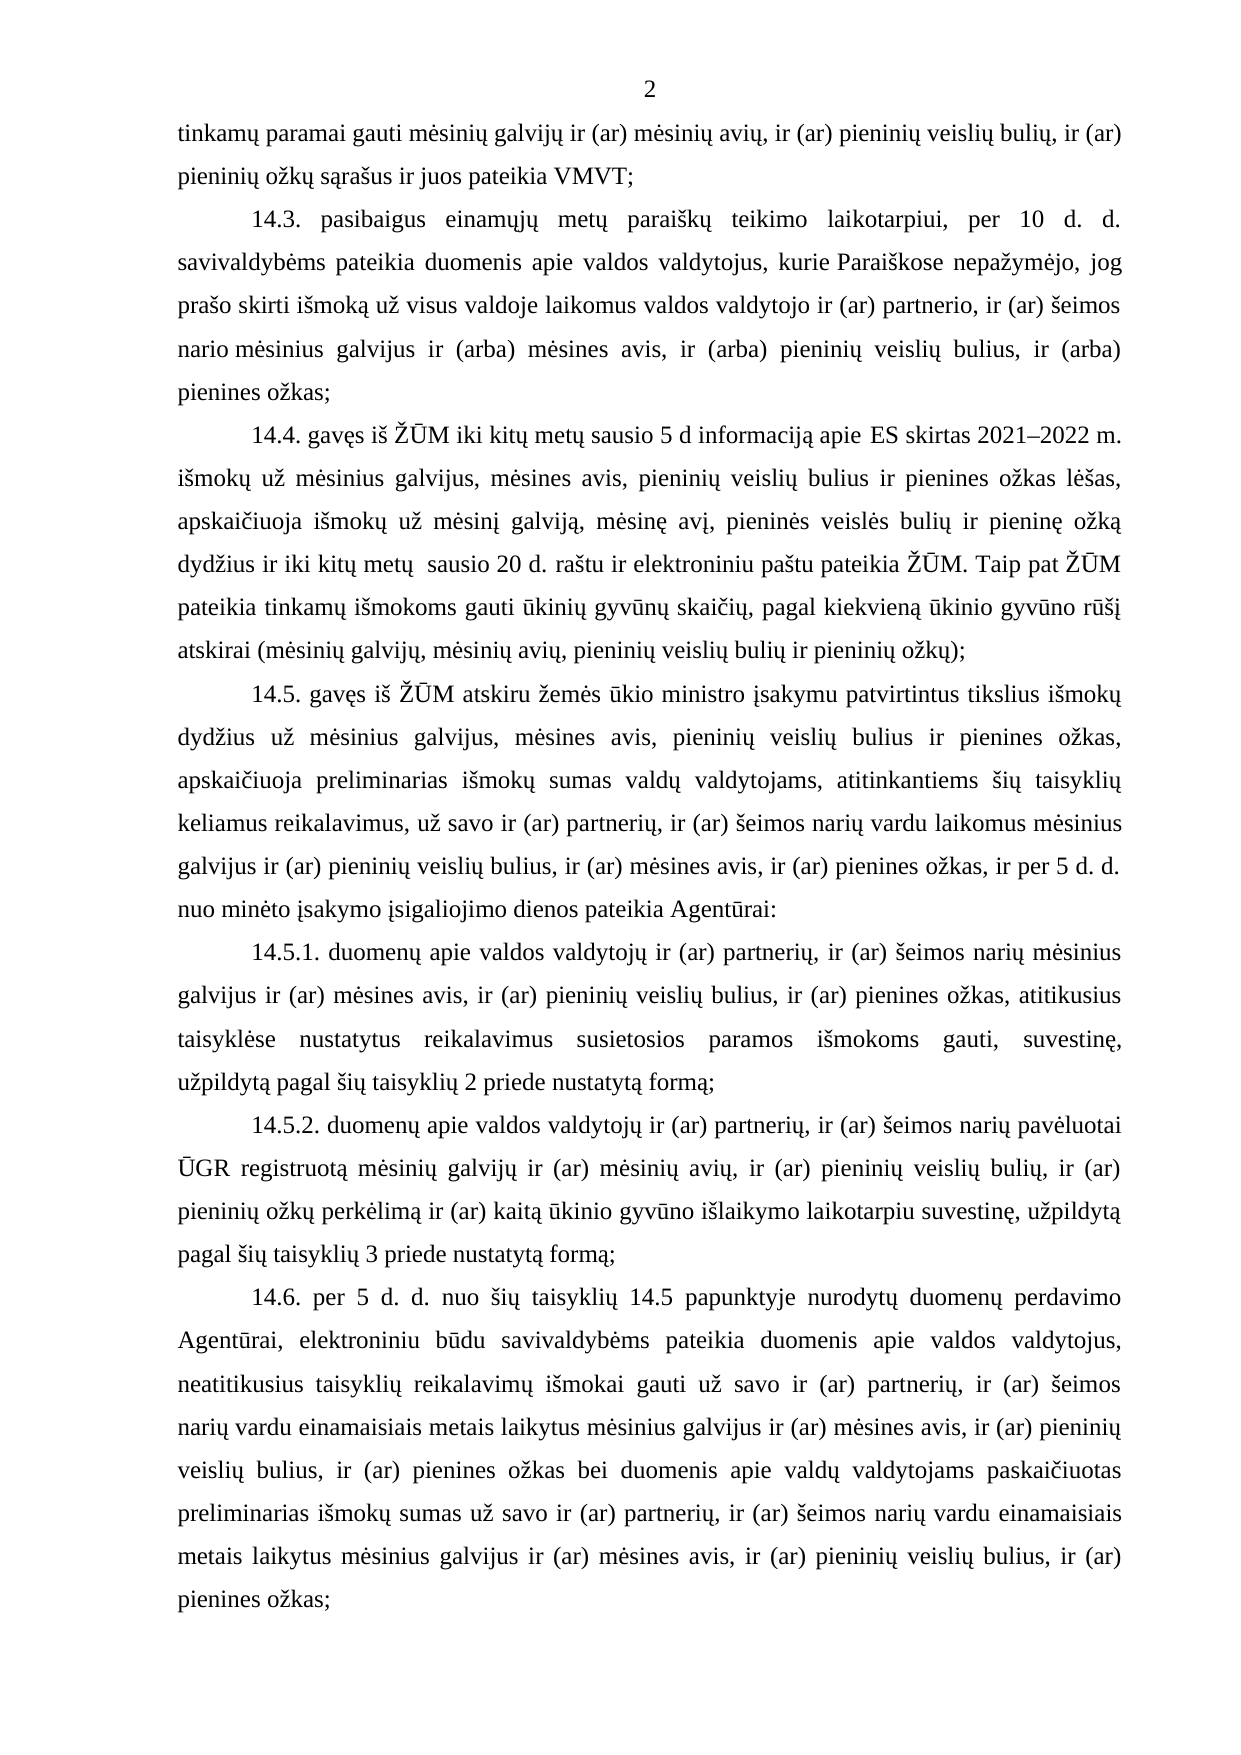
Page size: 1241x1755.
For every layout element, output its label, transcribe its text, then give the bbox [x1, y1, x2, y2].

text 14.3. pasibaigus einamųjų metų paraiškų teikimo laikotarpiui, per 10 d. d. savivaldybėms pateikia duomenis apie valdos valdytojus, kurie Paraiškose nepažymėjo, jog prašo skirti išmoką už visus valdoje laikomus valdos valdytojo ir (ar) partnerio, ir (ar) šeimos nario mėsinius galvijus ir (arba) mėsines avis, ir (arba) pieninių veislių bulius, ir (arba) pienines ožkas; [177, 204, 1122, 406]
text 14.4. gavęs iš ŽŪM iki kitų metų sausio 5 d informaciją apie ES skirtas 2021–2022 m. išmokų už mėsinius galvijus, mėsines avis, pieninių veislių bulius ir pienines ožkas lėšas, apskaičiuoja išmokų už mėsinį galviją, mėsinę avį, pieninės veislės bulių ir pieninę ožką dydžius ir iki kitų metų sausio 20 d. raštu ir elektroniniu paštu pateikia ŽŪM. Taip pat ŽŪM pateikia tinkamų išmokoms gauti ūkinių gyvūnų skaičių, pagal kiekvieną ūkinio gyvūno rūšį atskirai (mėsinių galvijų, mėsinių avių, pieninių veislių bulių ir pieninių ožkų); [177, 420, 1122, 664]
text 14.6. per 5 d. d. nuo šių taisyklių 14.5 papunktyje nurodytų duomenų perdavimo Agentūrai, elektroniniu būdu savivaldybėms pateikia duomenis apie valdos valdytojus, neatitikusius taisyklių reikalavimų išmokai gauti už savo ir (ar) partnerių, ir (ar) šeimos narių vardu einamaisiais metais laikytus mėsinius galvijus ir (ar) mėsines avis, ir (ar) pieninių veislių bulius, ir (ar) pienines ožkas bei duomenis apie valdų valdytojams paskaičiuotas preliminarias išmokų sumas už savo ir (ar) partnerių, ir (ar) šeimos narių vardu einamaisiais metais laikytus mėsinius galvijus ir (ar) mėsines avis, ir (ar) pieninių veislių bulius, ir (ar) pienines ožkas; [177, 1282, 1122, 1613]
text tinkamų paramai gauti mėsinių galvijų ir (ar) mėsinių avių, ir (ar) pieninių veislių bulių, ir (ar) pieninių ožkų sąrašus ir juos pateikia VMVT; [177, 118, 1122, 190]
text 14.5.2. duomenų apie valdos valdytojų ir (ar) partnerių, ir (ar) šeimos narių pavėluotai ŪGR registruotą mėsinių galvijų ir (ar) mėsinių avių, ir (ar) pieninių veislių bulių, ir (ar) pieninių ožkų perkėlimą ir (ar) kaitą ūkinio gyvūno išlaikymo laikotarpiu suvestinę, užpildytą pagal šių taisyklių 3 priede nustatytą formą; [177, 1110, 1122, 1268]
text 14.5. gavęs iš ŽŪM atskiru žemės ūkio ministro įsakymu patvirtintus tikslius išmokų dydžius už mėsinius galvijus, mėsines avis, pieninių veislių bulius ir pienines ožkas, apskaičiuoja preliminarias išmokų sumas valdų valdytojams, atitinkantiems šių taisyklių keliamus reikalavimus, už savo ir (ar) partnerių, ir (ar) šeimos narių vardu laikomus mėsinius galvijus ir (ar) pieninių veislių bulius, ir (ar) mėsines avis, ir (ar) pienines ožkas, ir per 5 d. d. nuo minėto įsakymo įsigaliojimo dienos pateikia Agentūrai: [177, 679, 1122, 923]
text 14.5.1. duomenų apie valdos valdytojų ir (ar) partnerių, ir (ar) šeimos narių mėsinius galvijus ir (ar) mėsines avis, ir (ar) pieninių veislių bulius, ir (ar) pienines ožkas, atitikusius taisyklėse nustatytus reikalavimus susietosios paramos išmokoms gauti, suvestinę, užpildytą pagal šių taisyklių 2 priede nustatytą formą; [177, 937, 1122, 1096]
